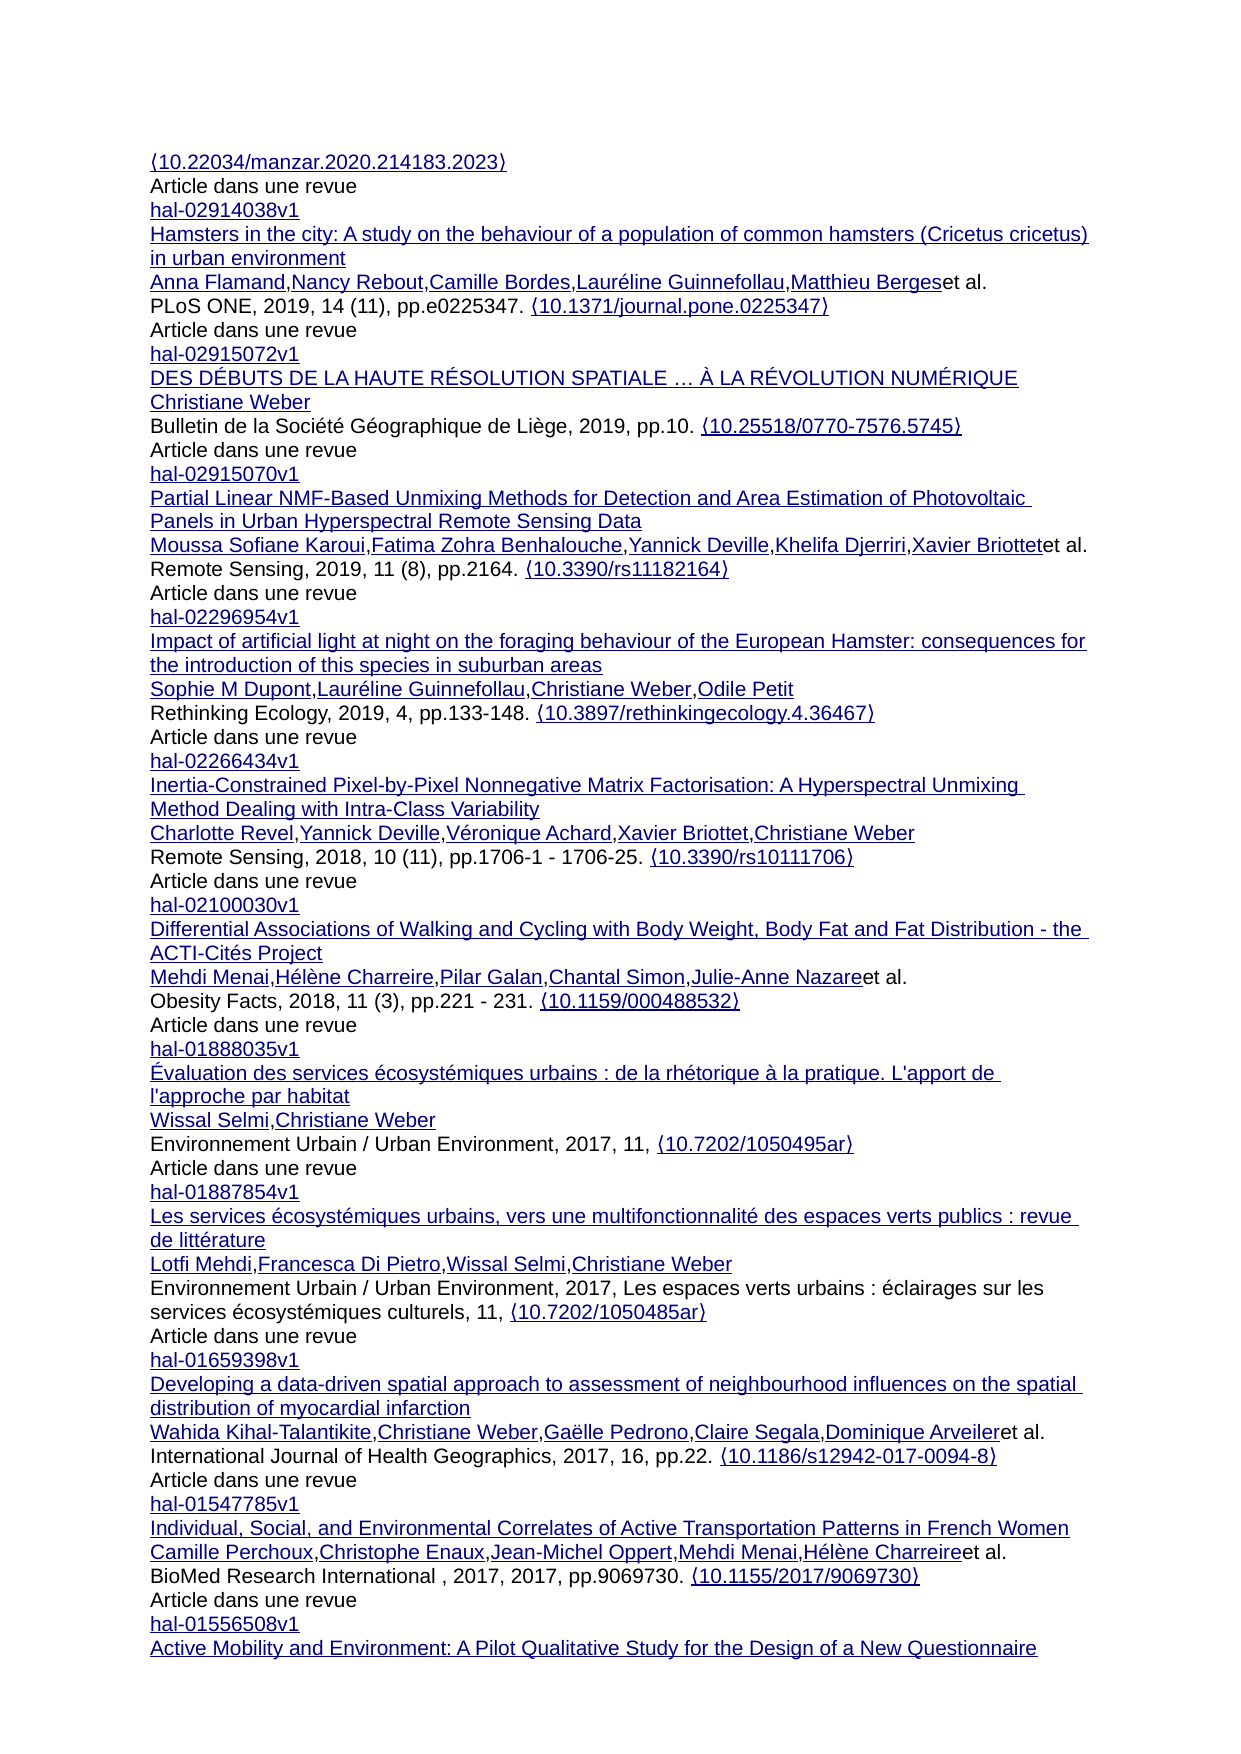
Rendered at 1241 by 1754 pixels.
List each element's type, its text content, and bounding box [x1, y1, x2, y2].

table_cell Active Mobility and Environment: A Pilot Qualitative Study for the Design of a New Questionnaire [150, 1635, 1090, 1659]
table_cell Hamsters in the city: A study on the behaviour of a population of common hamsters (Cricetus cricetus) in urban environment Anna Flamand,Nancy Rebout,Camille Bordes,Lauréline Guinnefollau,Matthieu Bergeset al. PLoS ONE, 2019, 14 (11), pp.e0225347. ⟨10.1371/journal.pone.0225347⟩ Article dans une revue hal-02915072v1 [150, 222, 1090, 366]
table_cell Individual, Social, and Environmental Correlates of Active Transportation Patterns in French Women Camille Perchoux,Christophe Enaux,Jean-Michel Oppert,Mehdi Menai,Hélène Charreireet al. BioMed Research International , 2017, 2017, pp.9069730. ⟨10.1155/2017/9069730⟩ Article dans une revue hal-01556508v1 [150, 1516, 1090, 1635]
table_cell Partial Linear NMF-Based Unmixing Methods for Detection and Area Estimation of Photovoltaic Panels in Urban Hyperspectral Remote Sensing Data Moussa Sofiane Karoui,Fatima Zohra Benhalouche,Yannick Deville,Khelifa Djerriri,Xavier Briottetet al. Remote Sensing, 2019, 11 (8), pp.2164. ⟨10.3390/rs11182164⟩ Article dans une revue hal-02296954v1 [150, 485, 1090, 629]
table_cell ⟨10.22034/manzar.2020.214183.2023⟩ Article dans une revue hal-02914038v1 [150, 150, 1090, 222]
table_cell Les services écosystémiques urbains, vers une multifonctionnalité des espaces verts publics : revue de littérature Lotfi Mehdi,Francesca Di Pietro,Wissal Selmi,Christiane Weber Environnement Urbain / Urban Environment, 2017, Les espaces verts urbains : éclairages sur les services écosystémiques culturels, 11, ⟨10.7202/1050485ar⟩ Article dans une revue hal-01659398v1 [150, 1204, 1090, 1372]
table_cell Impact of artificial light at night on the foraging behaviour of the European Hamster: consequences for the introduction of this species in suburban areas Sophie M Dupont,Lauréline Guinnefollau,Christiane Weber,Odile Petit Rethinking Ecology, 2019, 4, pp.133-148. ⟨10.3897/rethinkingecology.4.36467⟩ Article dans une revue hal-02266434v1 [150, 629, 1090, 773]
table_cell Évaluation des services écosystémiques urbains : de la rhétorique à la pratique. L'apport de l'approche par habitat Wissal Selmi,Christiane Weber Environnement Urbain / Urban Environment, 2017, 11, ⟨10.7202/1050495ar⟩ Article dans une revue hal-01887854v1 [150, 1060, 1090, 1204]
table_cell Inertia-Constrained Pixel-by-Pixel Nonnegative Matrix Factorisation: A Hyperspectral Unmixing Method Dealing with Intra-Class Variability Charlotte Revel,Yannick Deville,Véronique Achard,Xavier Briottet,Christiane Weber Remote Sensing, 2018, 10 (11), pp.1706-1 - 1706-25. ⟨10.3390/rs10111706⟩ Article dans une revue hal-02100030v1 [150, 773, 1090, 917]
table_cell Differential Associations of Walking and Cycling with Body Weight, Body Fat and Fat Distribution - the ACTI-Cités Project Mehdi Menai,Hélène Charreire,Pilar Galan,Chantal Simon,Julie-Anne Nazareet al. Obesity Facts, 2018, 11 (3), pp.221 - 231. ⟨10.1159/000488532⟩ Article dans une revue hal-01888035v1 [150, 917, 1090, 1060]
table_cell DES DÉBUTS DE LA HAUTE RÉSOLUTION SPATIALE … À LA RÉVOLUTION NUMÉRIQUE Christiane Weber Bulletin de la Société Géographique de Liège, 2019, pp.10. ⟨10.25518/0770-7576.5745⟩ Article dans une revue hal-02915070v1 [150, 366, 1090, 485]
table_cell Developing a data-driven spatial approach to assessment of neighbourhood influences on the spatial distribution of myocardial infarction Wahida Kihal-Talantikite,Christiane Weber,Gaëlle Pedrono,Claire Segala,Dominique Arveileret al. International Journal of Health Geographics, 2017, 16, pp.22. ⟨10.1186/s12942-017-0094-8⟩ Article dans une revue hal-01547785v1 [150, 1372, 1090, 1516]
